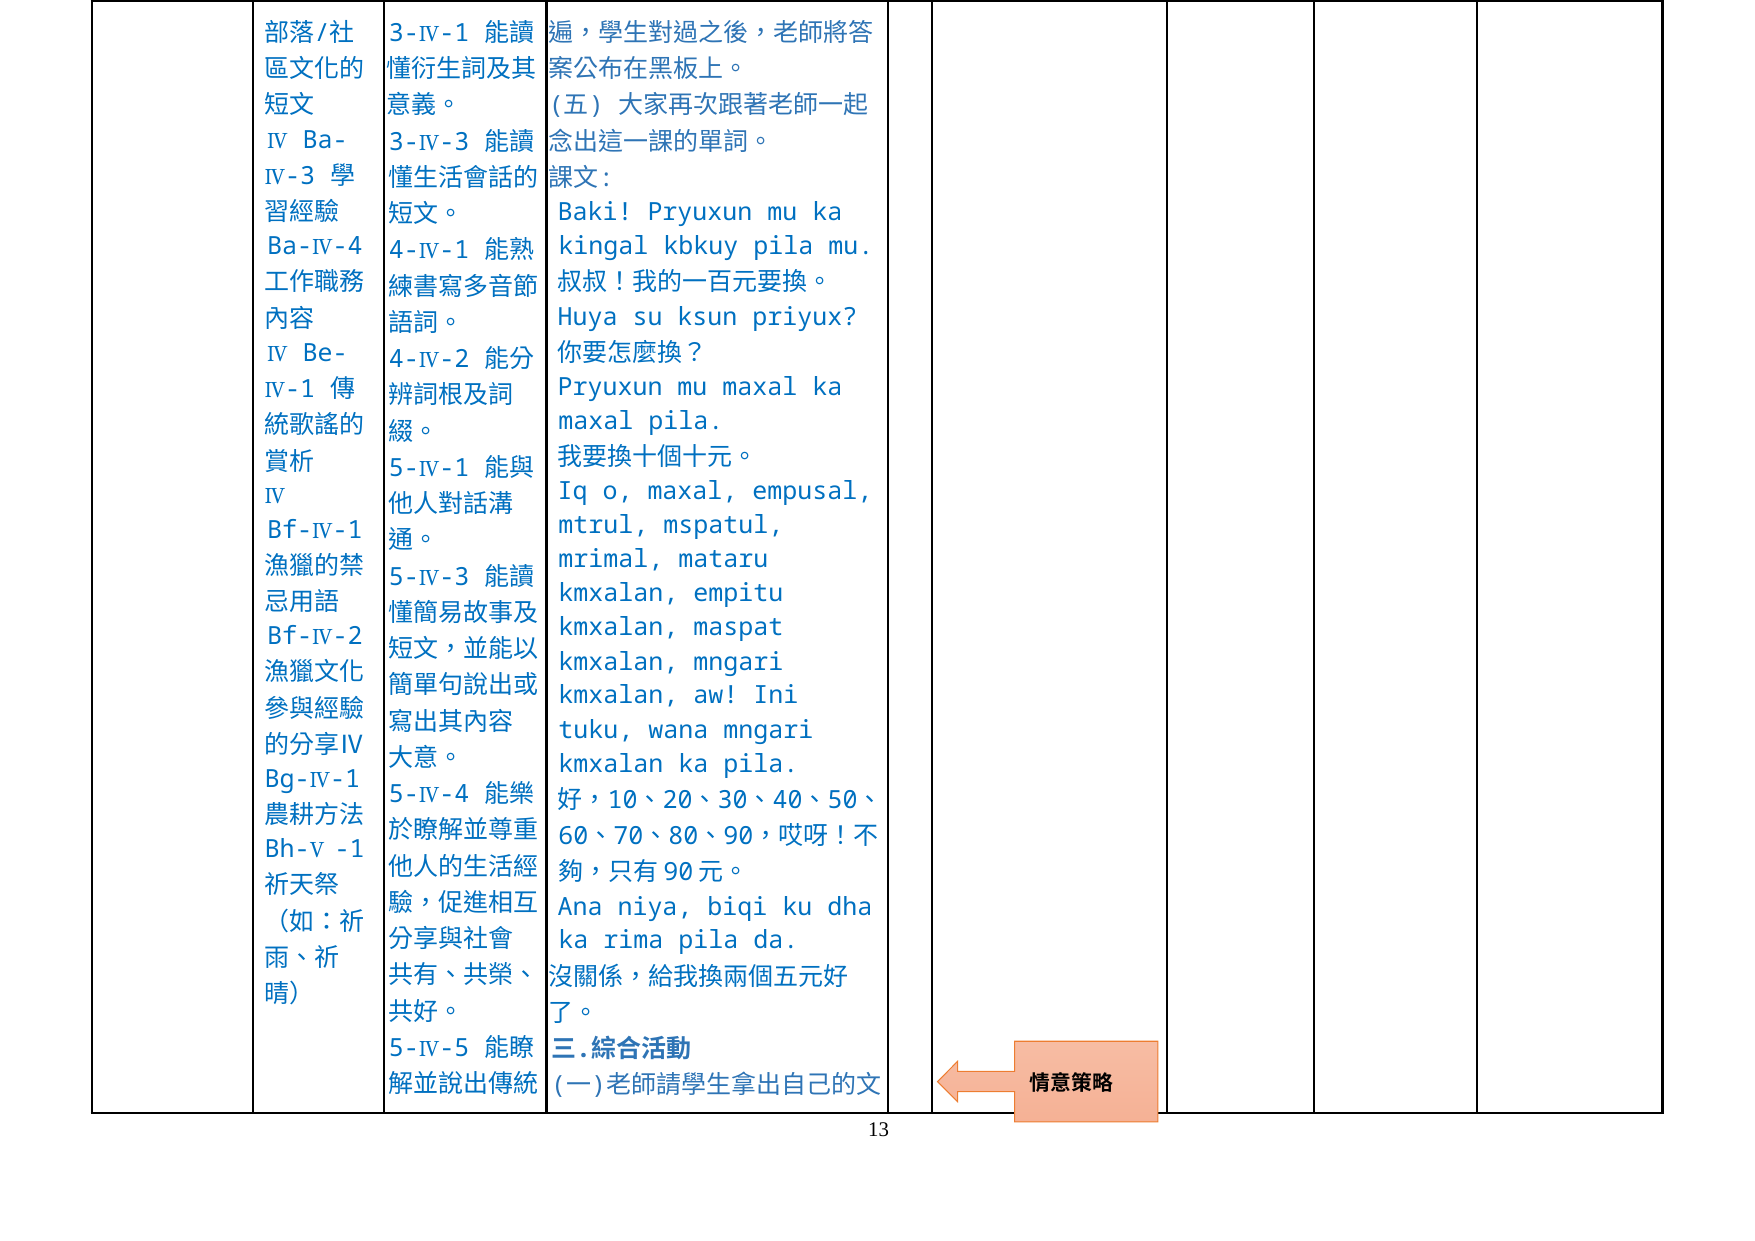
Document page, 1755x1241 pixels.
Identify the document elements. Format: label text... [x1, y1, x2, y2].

table_cell [889, 2, 931, 1112]
table_cell [1315, 2, 1476, 1112]
table_cell 課本、投影片、簡報、詞卡、圖卡。 文具:筆、筆記本 教具鈔票、硬幣等。 [933, 2, 1166, 1112]
table_cell [1478, 2, 1661, 1112]
table_cell 3-Ⅳ-1 能讀懂衍生詞及其意義。 3-Ⅳ-3 能讀懂生活會話的短文。 4-Ⅳ-1 能熟練書寫多音節語詞。 4-Ⅳ-2 能分辨詞根及詞綴。 5-Ⅳ-1 能與他人對話溝通。 5-Ⅳ-3 能讀懂簡易故事及短文，並能以簡單句說出或寫出其內容 大意。 5-Ⅳ-4 能樂於瞭解並尊重他人的生活經驗，促進相互分享與社會 共有、共榮、共好。 5-Ⅳ-5 能瞭解並說出傳統 [385, 2, 545, 1112]
table_cell 遍，學生對過之後，老師將答案公布在黑板上。 (五) 大家再次跟著老師一起念出這一課的單詞。 課文: Baki! Pryuxun mu ka kingal kbkuy pila mu. 叔叔！我的一百元要換。 Huya su ksun priyux? 你要怎麼換？ Pryuxun mu maxal ka maxal pila. 我要換十個十元。 Iq o, maxal, empusal, mtrul, mspatul, mrimal, mataru kmxalan, empitu kmxalan, maspat kmxalan, mngari kmxalan, aw! Ini tuku, wana mngari kmxalan ka pila. 好，10、20、30、40、50、60、70、80、90，哎呀！不夠，只有90元。 Ana niya, biqi ku dha ka rima pila da. 沒關係，給我換兩個五元好了。 三.綜合活動 (一)老師請學生拿出自己的文 [548, 2, 887, 1112]
table_cell [1168, 2, 1313, 1112]
table_cell [93, 2, 252, 1112]
table_cell 部落/社區文化的短文 Ⅳ Ba-Ⅳ-3 學習經驗 Ba-Ⅳ-4 工作職務內容 Ⅳ Be-Ⅳ-1 傳統歌謠的賞析 Ⅳ Bf-Ⅳ-1 漁獵的禁忌用語 Bf-Ⅳ-2 漁獵文化參與經驗的分享Ⅳ Bg-Ⅳ-1 農耕方法Bh-Ⅴ-1 祈天祭（如：祈雨、祈晴） [254, 2, 383, 1112]
